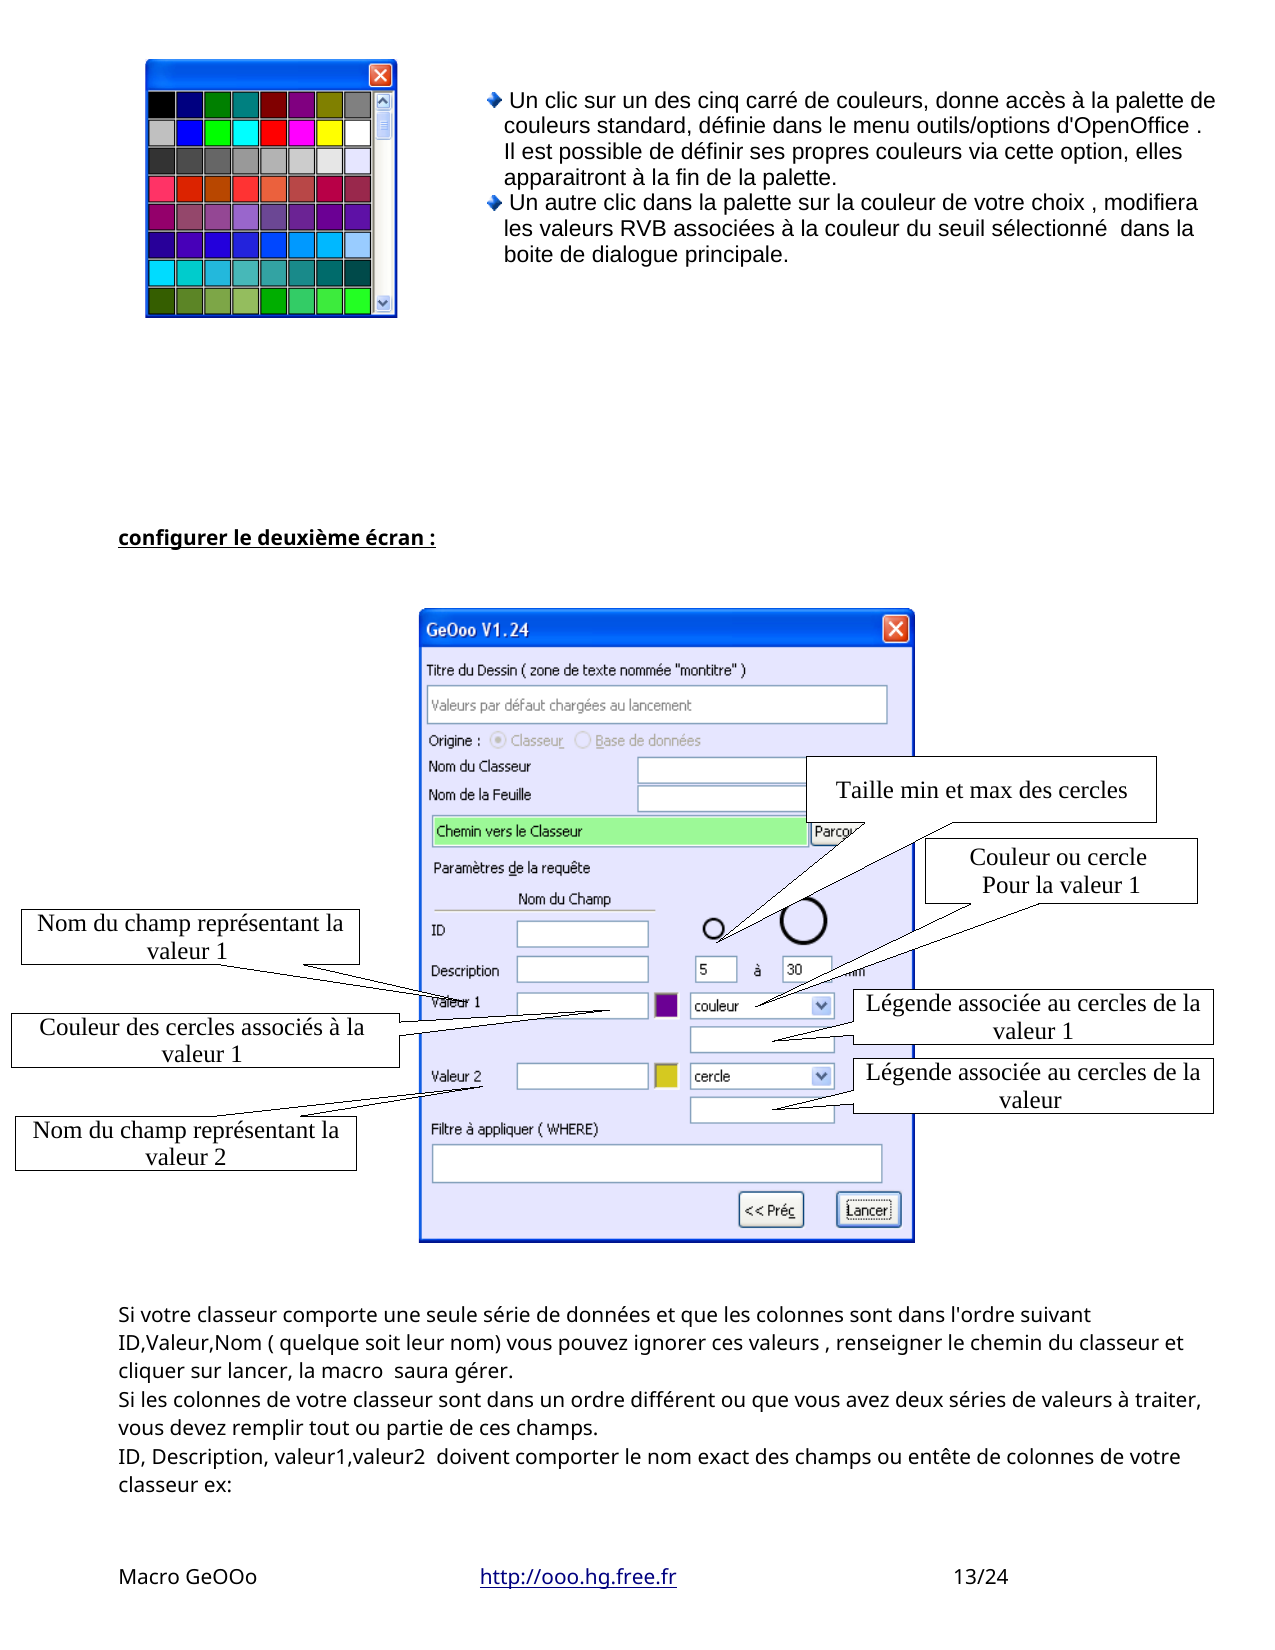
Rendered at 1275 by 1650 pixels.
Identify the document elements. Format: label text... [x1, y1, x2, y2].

text Si votre classeur comporte une seule série de données et que les colonnes sont dans l'ordre suivant ID,Valeur,Nom ( quelque soit leur nom) vous pouvez ignorer ces valeurs , renseigner le chemin du classeur et cliquer sur lancer, la macro saura gérer. [118, 1300, 1216, 1385]
text configurer le deuxième écran : [118, 523, 1216, 551]
list Un autre clic dans la palette sur la couleur de votre choix , modifiera les valeurs RVB associées à la couleur du seuil sélectionné dans la boite de dialogue principale. [398, 190, 1216, 267]
picture [418, 608, 915, 1243]
picture [145, 59, 398, 318]
list Un clic sur un des cinq carré de couleurs, donne accès à la palette de couleurs standard, définie dans le menu outils/options d'OpenOffice . Il est possible de définir ses propres couleurs via cette option, elles apparaitront à la fin de la palette. [398, 87, 1216, 190]
picture [487, 92, 502, 108]
text Si les colonnes de votre classeur sont dans un ordre différent ou que vous avez deux séries de valeurs à traiter, vous devez remplir tout ou partie de ces champs. [118, 1385, 1216, 1442]
text ID, Description, valeur1,valeur2 doivent comporter le nom exact des champs ou entête de colonnes de votre classeur ex: [118, 1442, 1216, 1499]
picture [487, 195, 502, 211]
